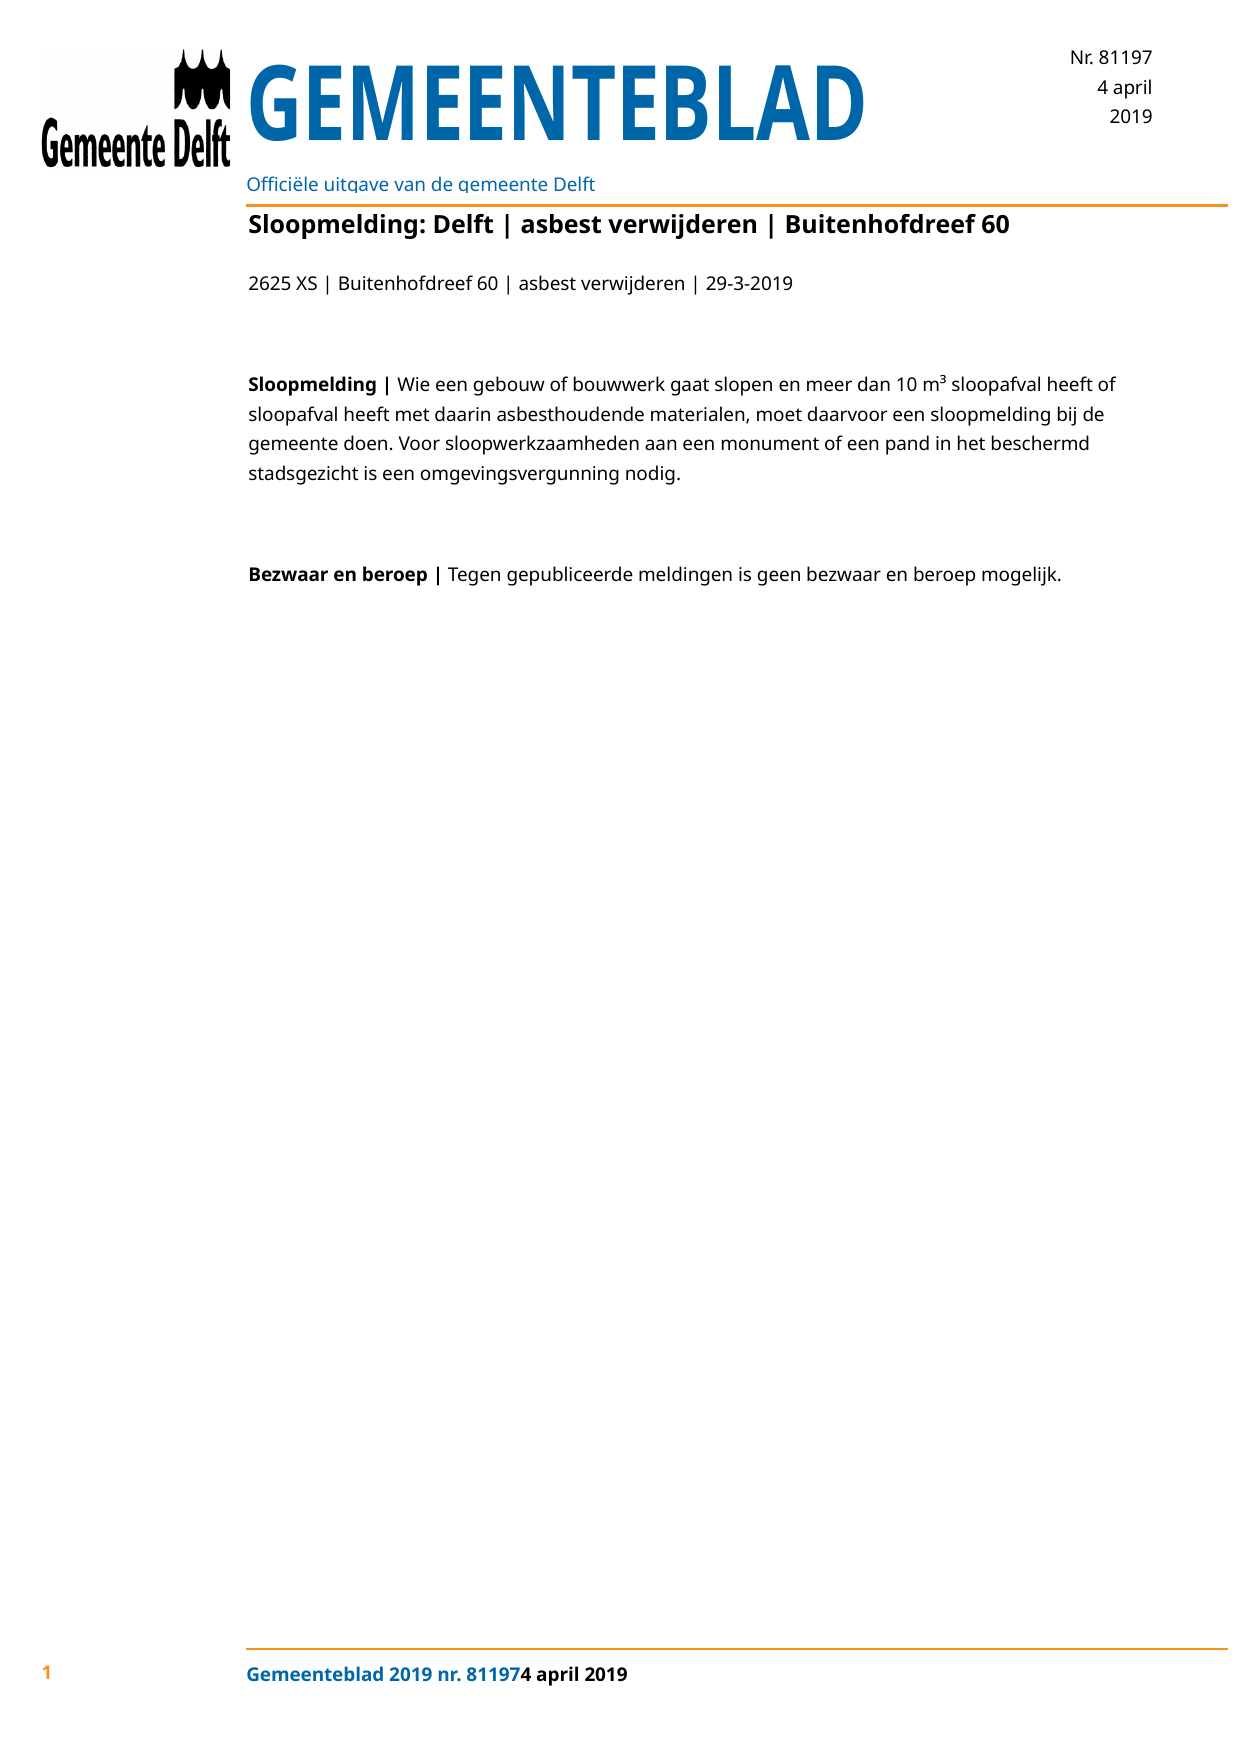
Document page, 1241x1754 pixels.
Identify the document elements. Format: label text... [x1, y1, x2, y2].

picture [41, 47, 231, 172]
text Sloopmelding: Delft | asbest verwijderen | Buitenhofdreef 60 [248, 207, 1152, 241]
text 2625 XS | Buitenhofdreef 60 | asbest verwijderen | 29-3-2019 [248, 270, 1152, 296]
text Bezwaar en beroep | Tegen gepubliceerde meldingen is geen bezwaar en beroep mogelijk. [248, 561, 1152, 586]
text Sloopmelding | Wie een gebouw of bouwwerk gaat slopen en meer dan 10 m³ sloopafval heeft of sloopafval heeft met daarin asbesthoudende materialen, moet daarvoor een sloopmelding bij de gemeente doen. Voor sloopwerkzaamheden aan een monument of een pand in het beschermd stadsgezicht is een omgevingsvergunning nodig. [248, 371, 1152, 486]
